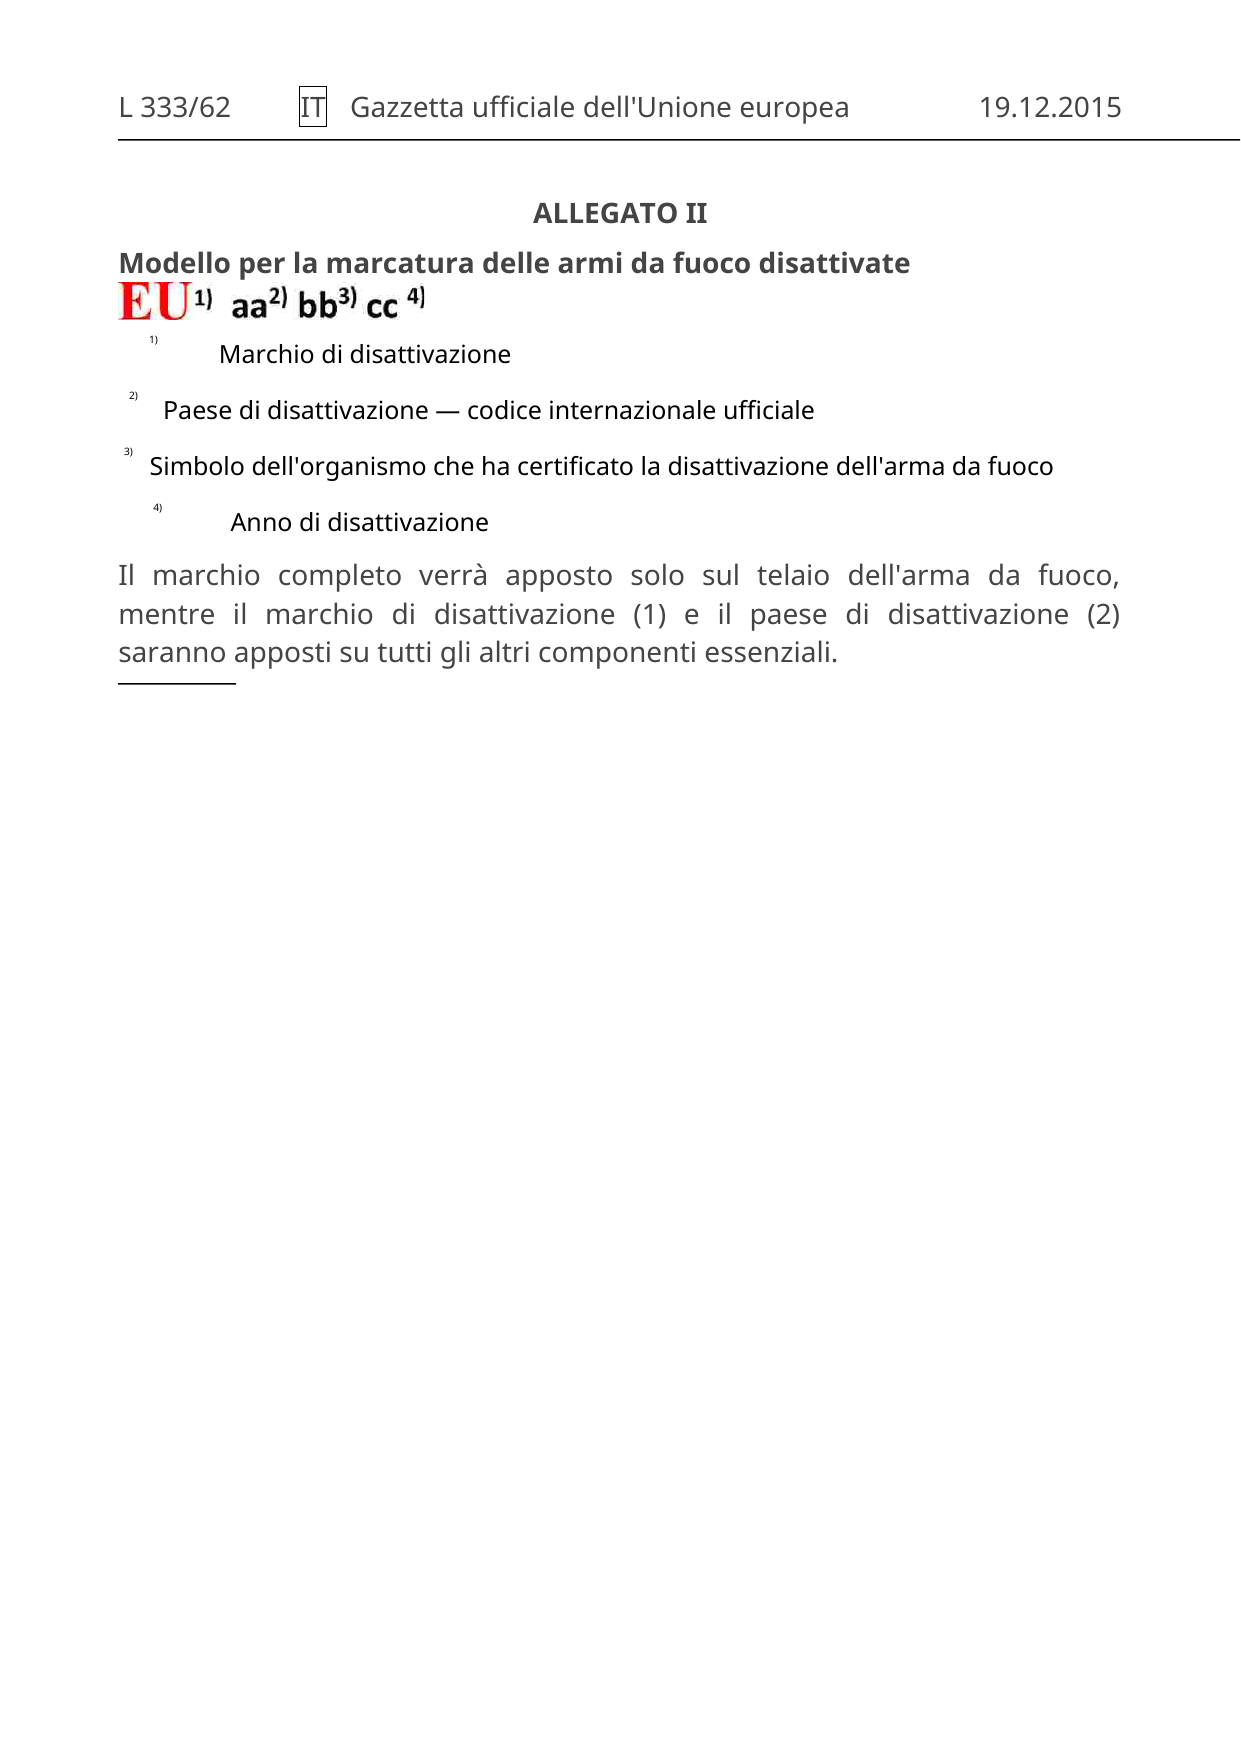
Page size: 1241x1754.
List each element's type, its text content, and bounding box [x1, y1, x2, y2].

text Il marchio completo verrà apposto solo sul telaio dell'arma da fuoco, mentre il marchio di disattivazione (1) e il paese di disattivazione (2) saranno apposti su tutti gli altri componenti essenziali. [118, 556, 1122, 671]
table_header 2) [130, 377, 162, 430]
table_header [110, 377, 128, 430]
table_header 3) [125, 433, 149, 486]
table_header [110, 321, 148, 374]
table_header Anno di disattivazione [231, 489, 1125, 542]
table_header 1) [150, 321, 218, 374]
table_header [110, 433, 123, 486]
text ALLEGATO II [118, 193, 1122, 231]
text Modello per la marcatura delle armi da fuoco disattivate [118, 244, 1122, 282]
table_header 4) [154, 489, 230, 542]
table_header [110, 489, 152, 542]
table_header Marchio di disattivazione [220, 321, 1125, 374]
table_header Paese di disattivazione — codice internazionale ufficiale [164, 377, 1125, 430]
picture [118, 282, 425, 320]
table_header Simbolo dell'organismo che ha certificato la disattivazione dell'arma da fuoco [150, 433, 1125, 486]
